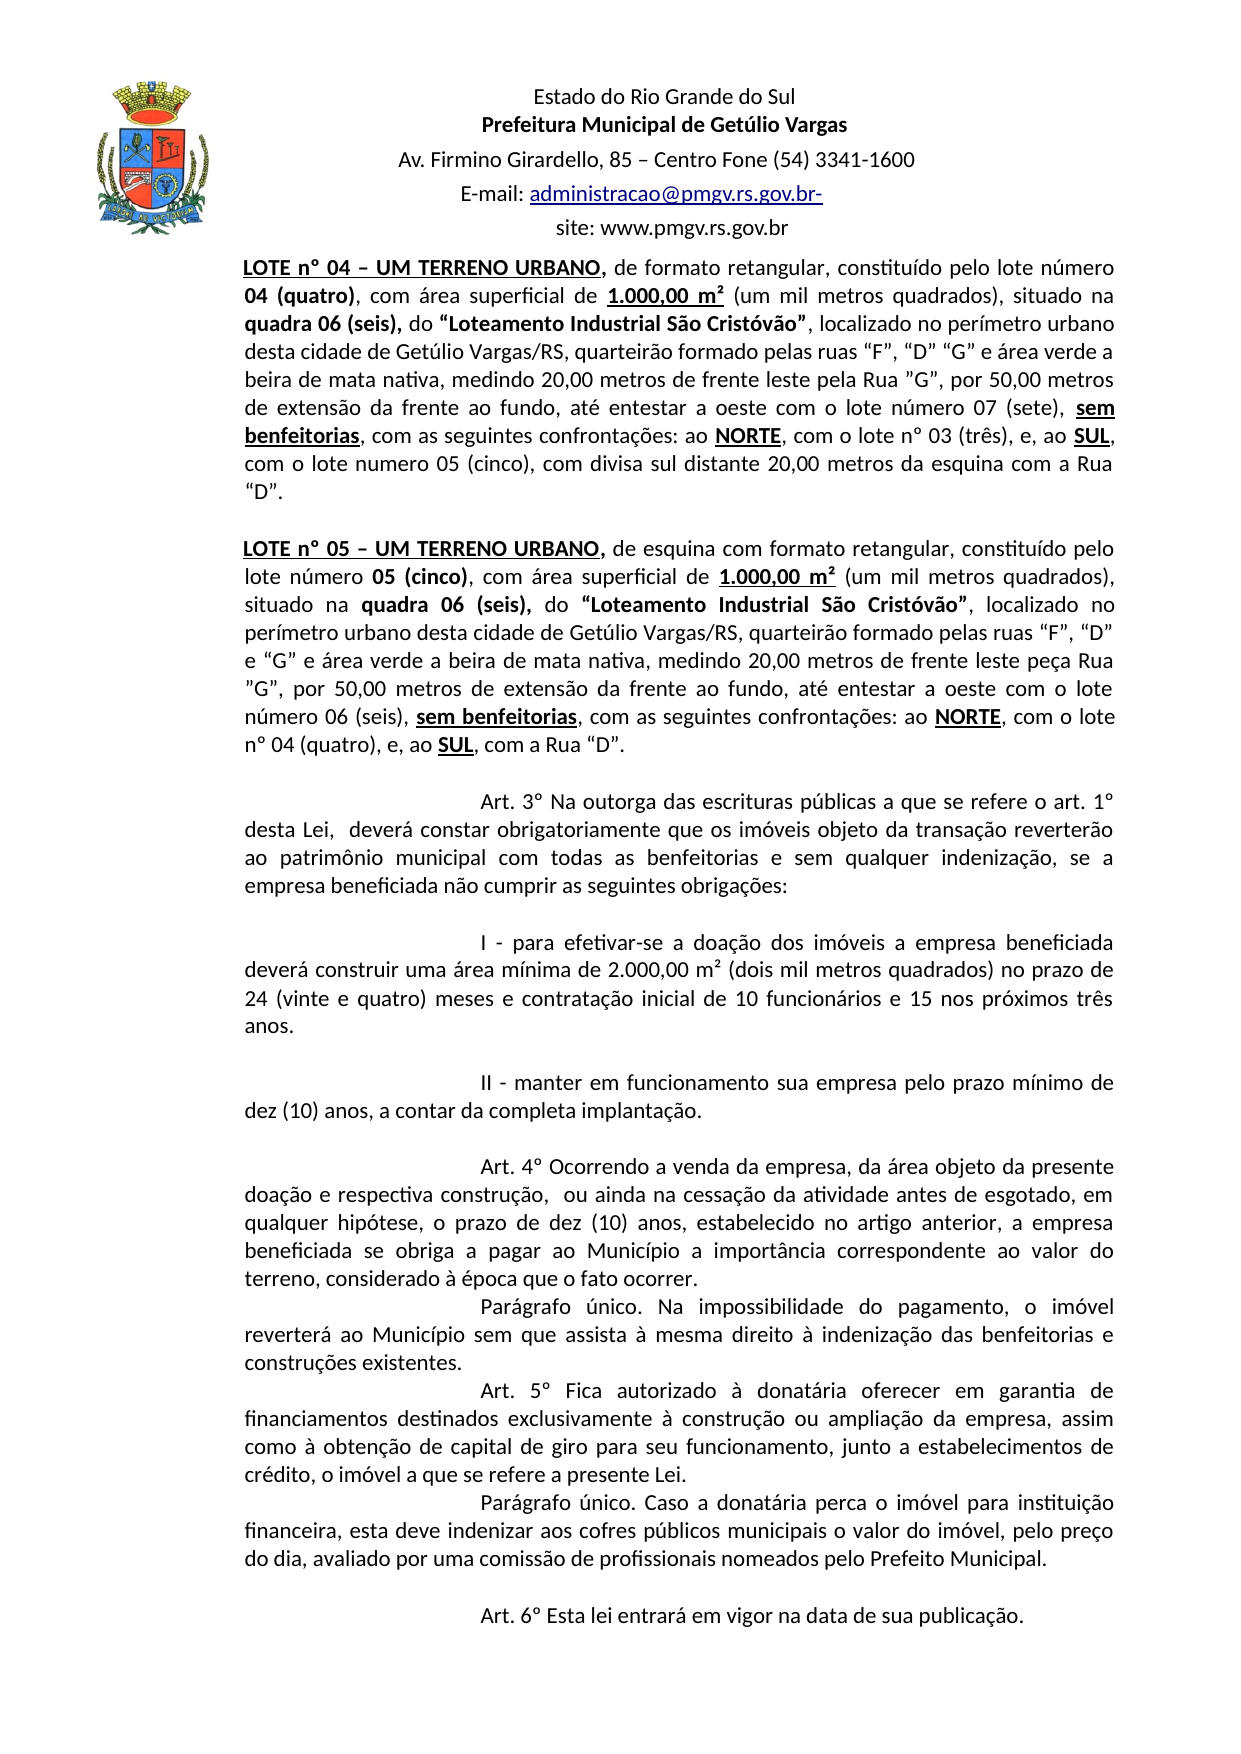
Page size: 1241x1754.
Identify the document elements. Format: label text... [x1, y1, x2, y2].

text Art. 3º Na outorga das escrituras públicas a que se refere o art. 1º desta Lei, deverá constar obrigatoriamente que os imóveis objeto da transação reverterão ao patrimônio municipal com todas as benfeitorias e sem qualquer indenização, se a empresa beneficiada não cumprir as seguintes obrigações: [244, 787, 1115, 899]
text [244, 1629, 1115, 1657]
text I - para efetivar-se a doação dos imóveis a empresa beneficiada deverá construir uma área mínima de 2.000,00 m² (dois mil metros quadrados) no prazo de 24 (vinte e quatro) meses e contratação inicial de 10 funcionários e 15 nos próximos três anos. [244, 928, 1115, 1040]
text Art. 5º Fica autorizado à donatária oferecer em garantia de financiamentos destinados exclusivamente à construção ou ampliação da empresa, assim como à obtenção de capital de giro para seu funcionamento, junto a estabelecimentos de crédito, o imóvel a que se refere a presente Lei. [244, 1376, 1115, 1488]
picture [92, 75, 212, 241]
text LOTE nº 05 – UM TERRENO URBANO, de esquina com formato retangular, constituído pelo lote número 05 (cinco), com área superficial de 1.000,00 m² (um mil metros quadrados), situado na quadra 06 (seis), do “Loteamento Industrial São Cristóvão”, localizado no perímetro urbano desta cidade de Getúlio Vargas/RS, quarteirão formado pelas ruas “F”, “D” e “G” e área verde a beira de mata nativa, medindo 20,00 metros de frente leste peça Rua ”G”, por 50,00 metros de extensão da frente ao fundo, até entestar a oeste com o lote número 06 (seis), sem benfeitorias, com as seguintes confrontações: ao NORTE, com o lote nº 04 (quatro), e, ao SUL, com a Rua “D”. [243, 534, 1115, 758]
text Parágrafo único. Na impossibilidade do pagamento, o imóvel reverterá ao Município sem que assista à mesma direito à indenização das benfeitorias e construções existentes. [244, 1292, 1115, 1376]
text II - manter em funcionamento sua empresa pelo prazo mínimo de dez (10) anos, a contar da completa implantação. [244, 1068, 1115, 1124]
text LOTE nº 04 – UM TERRENO URBANO, de formato retangular, constituído pelo lote número 04 (quatro), com área superficial de 1.000,00 m² (um mil metros quadrados), situado na quadra 06 (seis), do “Loteamento Industrial São Cristóvão”, localizado no perímetro urbano desta cidade de Getúlio Vargas/RS, quarteirão formado pelas ruas “F”, “D” “G” e área verde a beira de mata nativa, medindo 20,00 metros de frente leste pela Rua ”G”, por 50,00 metros de extensão da frente ao fundo, até entestar a oeste com o lote número 07 (sete), sem benfeitorias, com as seguintes confrontações: ao NORTE, com o lote nº 03 (três), e, ao SUL, com o lote numero 05 (cinco), com divisa sul distante 20,00 metros da esquina com a Rua “D”. [243, 253, 1115, 505]
text Parágrafo único. Caso a donatária perca o imóvel para instituição financeira, esta deve indenizar aos cofres públicos municipais o valor do imóvel, pelo preço do dia, avaliado por uma comissão de profissionais nomeados pelo Prefeito Municipal. [244, 1488, 1115, 1572]
text Art. 6º Esta lei entrará em vigor na data de sua publicação. [244, 1601, 1115, 1629]
text Art. 4º Ocorrendo a venda da empresa, da área objeto da presente doação e respectiva construção, ou ainda na cessação da atividade antes de esgotado, em qualquer hipótese, o prazo de dez (10) anos, estabelecido no artigo anterior, a empresa beneficiada se obriga a pagar ao Município a importância correspondente ao valor do terreno, considerado à época que o fato ocorrer. [244, 1152, 1115, 1292]
